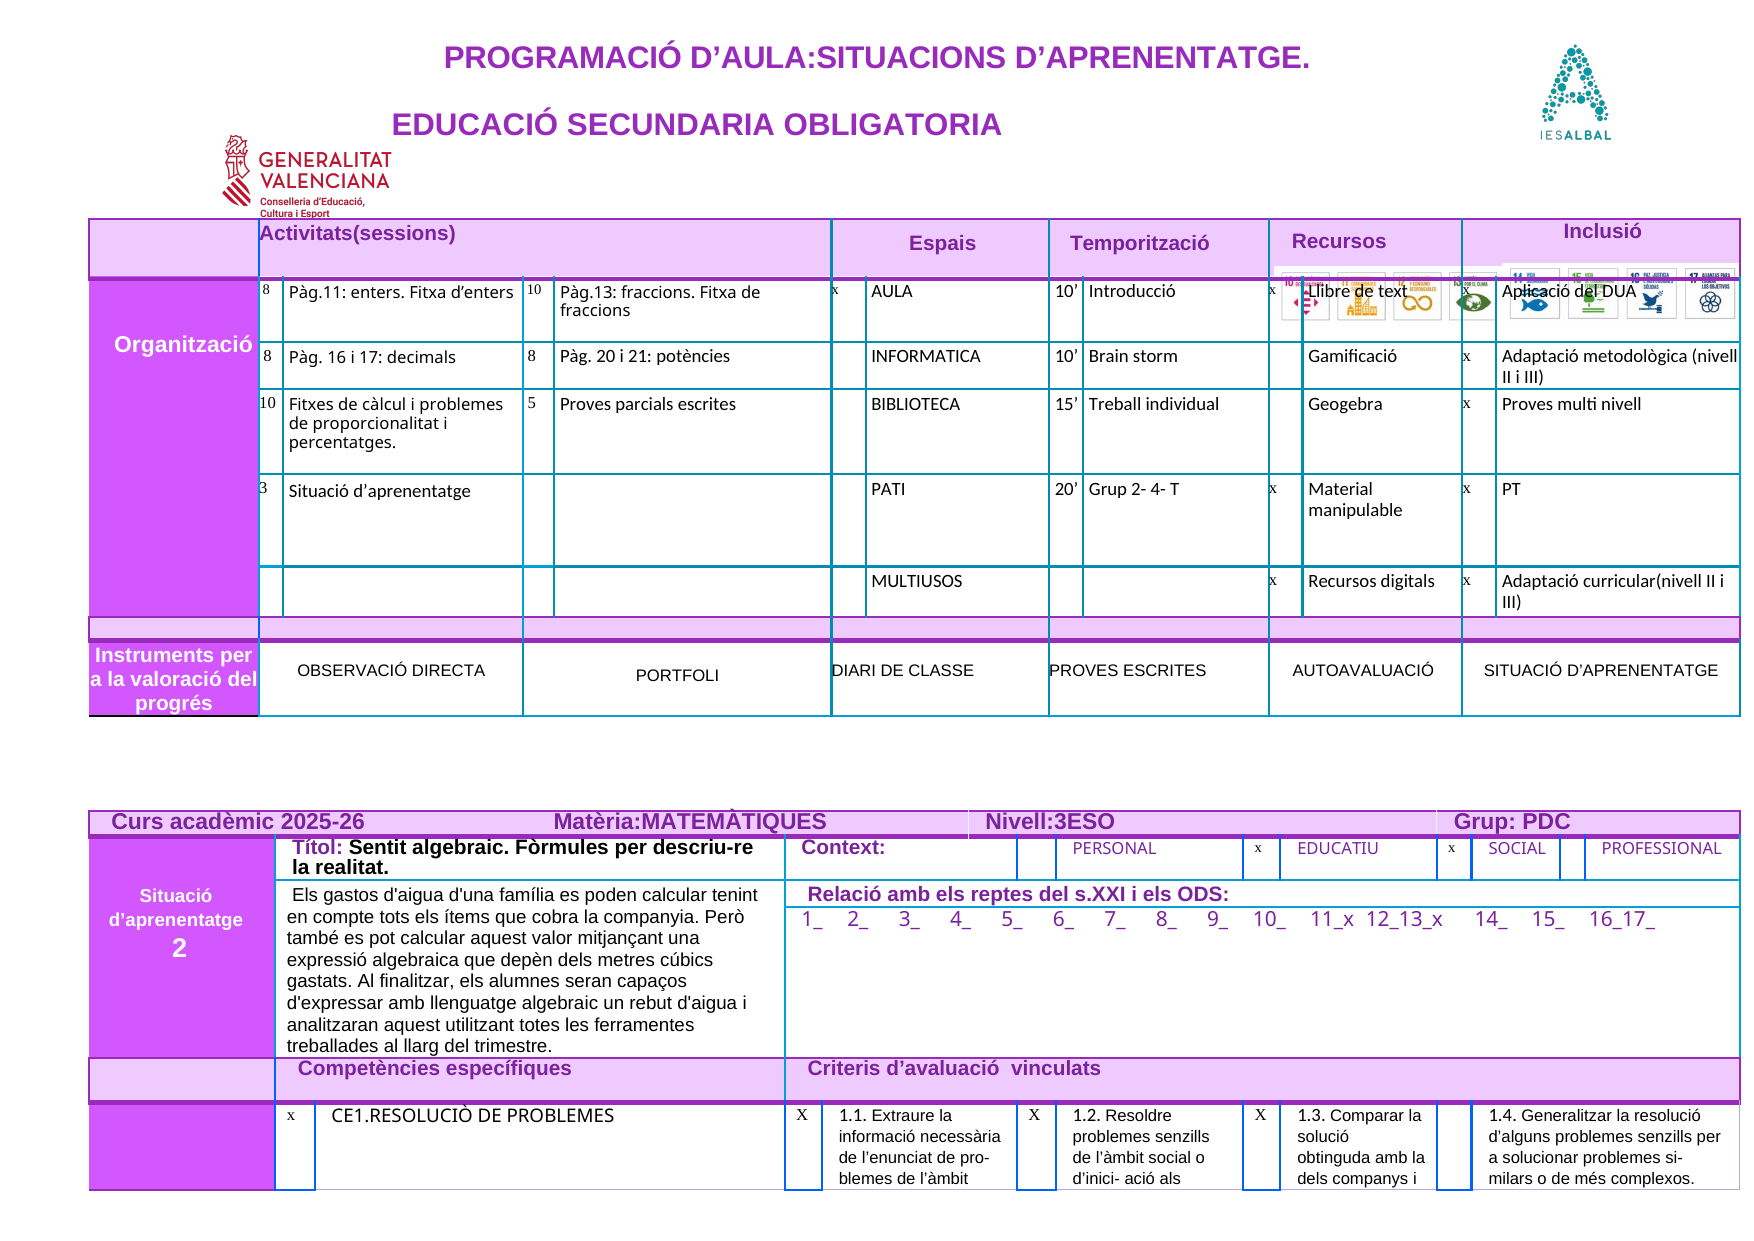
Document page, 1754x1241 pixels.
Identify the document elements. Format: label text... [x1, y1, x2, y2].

table_cell 8 [260, 343, 282, 388]
table_cell X [786, 1105, 821, 1189]
table_cell x [1244, 839, 1279, 879]
table_cell [1463, 618, 1739, 638]
table_cell x [1438, 839, 1470, 879]
table_cell [1270, 390, 1301, 473]
table_cell [555, 475, 830, 565]
table_cell Aplicació del DUA [1497, 325, 1739, 341]
table_cell [260, 618, 522, 638]
table_cell Pàg.13: fraccions. Fitxa de fraccions [555, 281, 830, 341]
table_cell 1.1. Extraure la informació necessària de l’enunciat de pro- blemes de l’àmbit [823, 1105, 1016, 1189]
table_cell Proves multi nivell [1497, 390, 1739, 473]
table_cell 3 [260, 475, 282, 565]
table_cell PROVES ESCRITES [1050, 643, 1268, 715]
table_cell BIBLIOTECA [867, 390, 1048, 473]
table_cell Temporització [1050, 220, 1268, 276]
table_cell MULTIUSOS [867, 568, 1048, 616]
table_cell 20’ [1050, 475, 1082, 565]
table_cell Brain storm [1084, 343, 1268, 388]
table_cell Espais [833, 220, 1048, 276]
table_cell [1050, 568, 1082, 616]
table_cell Criteris d’avaluació vinculats [786, 1059, 1739, 1100]
table_cell [1438, 1105, 1470, 1189]
table_cell AUTOAVALUACIÓ [1270, 643, 1461, 715]
table_cell Inclusió [1463, 220, 1739, 266]
table_cell x [1463, 325, 1495, 341]
table_cell SITUACIÓ D’APRENENTATGE [1463, 643, 1739, 715]
table_cell Adaptació metodològica (nivell II i III) [1497, 343, 1739, 388]
table_cell 10’ [1050, 281, 1082, 341]
table_cell [524, 568, 553, 616]
table_cell PATI [867, 475, 1048, 565]
table_cell Fitxes de càlcul i problemes de proporcionalitat i percentatges. [284, 390, 522, 473]
table_cell Relació amb els reptes del s.XXI i els ODS: [786, 881, 1739, 906]
table_cell PT [1497, 475, 1739, 565]
table_cell [833, 343, 865, 388]
table_cell Material manipulable [1304, 475, 1461, 565]
table_cell Adaptació curricular(nivell II i III) [1497, 568, 1739, 616]
table_cell PROFESSIONAL [1586, 839, 1739, 879]
table_cell Els gastos d'aigua d'una família es poden calcular tenint en compte tots els ítems que cobra la companyia. Però també es pot calcular aquest valor mitjançant una expressió algebraica que depèn dels metres cúbics gastats. Al finalitzar, els alumnes seran capaços d'expressar amb llenguatge algebraic un rebut d'aigua i analitzaran aquest utilitzant totes les ferramentes treballades al llarg del trimestre. [276, 881, 784, 1057]
table_cell PORTFOLI [524, 643, 830, 715]
table_cell 1.2. Resoldre problemes senzills de l’àmbit social o d’inici- ació als [1057, 1105, 1242, 1189]
table_cell Pàg.11: enters. Fitxa d’enters [284, 281, 522, 341]
table_cell x [1463, 343, 1495, 388]
table_cell 1.4. Generalitzar la resolució d’alguns problemes senzills per a solucionar problemes si- milars o de més complexos. [1473, 1105, 1739, 1189]
table_cell [89, 1105, 274, 1189]
table_cell [1050, 618, 1268, 638]
table_cell [1270, 343, 1301, 388]
table_cell Pàg. 16 i 17: decimals [284, 343, 522, 388]
table_cell Activitats(sessions) [260, 220, 830, 276]
table_cell [1018, 839, 1055, 879]
table_cell [284, 568, 522, 616]
table_cell x [1270, 568, 1301, 616]
table_cell 8 [524, 343, 553, 388]
table_cell x [276, 1105, 314, 1189]
table_cell [524, 475, 553, 565]
table_cell Context: [786, 839, 1016, 879]
table_cell [833, 618, 1048, 638]
table_cell x [1463, 475, 1495, 565]
table_cell X [1018, 1105, 1055, 1189]
table_cell Grup 2- 4- T [1084, 475, 1268, 565]
table_cell OBSERVACIÓ DIRECTA [260, 643, 522, 715]
table_header Nivell:3ESO [969, 812, 1436, 834]
table_cell 15’ [1050, 390, 1082, 473]
table_cell 10 [260, 390, 282, 473]
table_cell Pàg. 20 i 21: potències [555, 343, 830, 388]
table_cell Gamificació [1304, 343, 1461, 388]
table_cell x [1270, 288, 1301, 341]
table_cell x [1463, 390, 1495, 473]
table_cell Treball individual [1084, 390, 1268, 473]
table_cell [260, 568, 282, 616]
table_cell [1561, 839, 1584, 879]
table_cell INFORMATICA [867, 343, 1048, 388]
table_cell Situació d’aprenentatge [284, 475, 522, 565]
table_cell X [1244, 1105, 1279, 1189]
table_cell [90, 1059, 274, 1100]
table_cell 10’ [1050, 343, 1082, 388]
table_cell AULA [867, 281, 1048, 341]
table_cell Recursos [1270, 220, 1461, 276]
table_header Grup: PDC [1437, 812, 1739, 834]
table_cell Proves parcials escrites [555, 390, 830, 473]
table_cell Instruments per a la valoració del progrés [89, 643, 258, 715]
table_cell Recursos digitals [1304, 568, 1461, 616]
table_cell [833, 568, 865, 616]
table_cell DIARI DE CLASSE [833, 643, 1048, 715]
table_cell Organització [89, 281, 258, 616]
table_cell Llibre de text [1304, 325, 1461, 341]
table_cell CE1.RESOLUCIÒ DE PROBLEMES [316, 1105, 784, 1189]
table_cell EDUCATIU [1281, 839, 1436, 879]
table_cell 10 [524, 281, 553, 341]
table_header Curs acadèmic 2025-26 Matèria:MATEMÀTIQUES [90, 812, 968, 834]
table_cell Títol: Sentit algebraic. Fòrmules per descriu-re la realitat. [276, 839, 784, 879]
table_cell 5 [524, 390, 553, 473]
table_cell x [833, 281, 865, 341]
table_cell 1.3. Comparar la solució obtinguda amb la dels companys i companyes i valorar si fa falta una revisió o rectificació del procés de resolució seguit [1281, 1105, 1436, 1189]
table_cell 8 [260, 281, 282, 341]
table_cell Competències específiques [276, 1059, 784, 1100]
table_cell Geogebra [1304, 390, 1461, 473]
table_cell [1084, 568, 1268, 616]
table_cell Situació d’aprenentatge 2 [89, 839, 274, 1057]
table_cell [833, 475, 865, 565]
table_cell x [1270, 475, 1301, 565]
table_cell Introducció [1084, 281, 1268, 341]
table_cell 1_ 2_ 3_ 4_ 5_ 6_ 7_ 8_ 9_ 10_ 11_x 12_13_x 14_ 15_ 16_17_ [786, 908, 1739, 1057]
table_cell SOCIAL [1473, 839, 1559, 879]
table_cell [524, 618, 830, 638]
table_cell PERSONAL [1057, 839, 1242, 879]
table_cell [833, 390, 865, 473]
table_cell [90, 220, 258, 276]
table_cell [1270, 618, 1461, 638]
table_cell [90, 618, 258, 638]
table_cell x [1463, 568, 1495, 616]
table_cell [555, 568, 830, 616]
